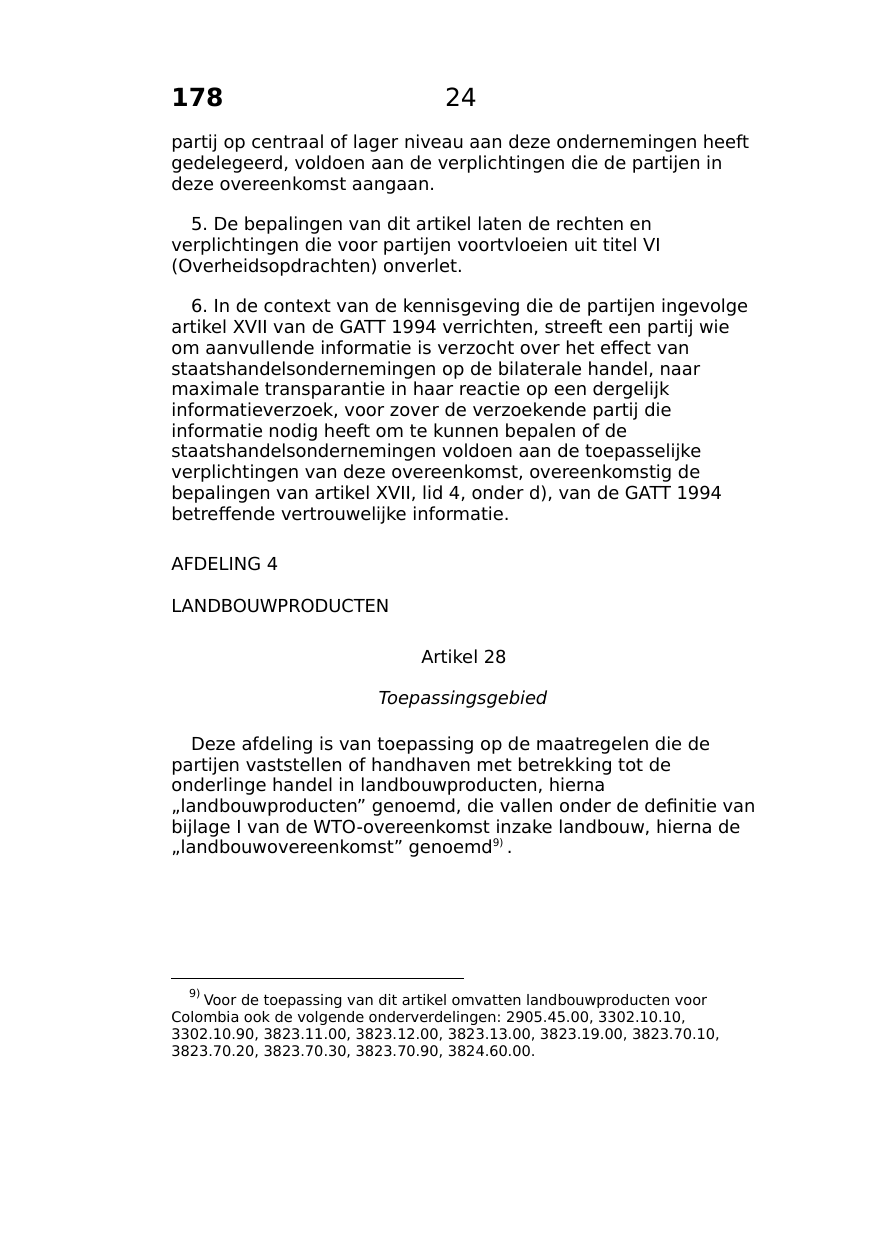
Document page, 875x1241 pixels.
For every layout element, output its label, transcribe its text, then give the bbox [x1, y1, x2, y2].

text 5. De bepalingen van dit artikel laten de rechten en verplichtingen die voor partijen voortvloeien uit titel VI (Overheidsopdrachten) onverlet. [171, 214, 756, 276]
subtitle Artikel 28 Toepassingsgebied [171, 646, 756, 709]
subtitle AFDELING 4 LANDBOUWPRODUCTEN [171, 554, 756, 616]
text Voor de toepassing van dit artikel omvatten landbouwproducten voor Colombia ook de volgende onderverdelingen: 2905.45.00, 3302.10.10, 3302.10.90, 3823.11.00, 3823.12.00, 3823.13.00, 3823.19.00, 3823.70.10, 3823.70.20, 3823.70.30, 3823.70.90, 3824.60.00. [171, 987, 756, 1060]
text partij op centraal of lager niveau aan deze ondernemingen heeft gedelegeerd, voldoen aan de verplichtingen die de partijen in deze overeenkomst aangaan. [171, 132, 756, 194]
text Deze afdeling is van toepassing op de maatregelen die de partijen vaststellen of handhaven met betrekking tot de onderlinge handel in landbouwproducten, hierna „landbouwproducten” genoemd, die vallen onder de definitie van bijlage I van de WTO-overeenkomst inzake landbouw, hierna de „landbouwovereenkomst” genoemd. [171, 734, 756, 858]
text 6. In de context van de kennisgeving die de partijen ingevolge artikel XVII van de GATT 1994 verrichten, streeft een partij wie om aanvullende informatie is verzocht over het effect van staatshandelsondernemingen op de bilaterale handel, naar maximale transparantie in haar reactie op een dergelijk informatieverzoek, voor zover de verzoekende partij die informatie nodig heeft om te kunnen bepalen of de staatshandelsondernemingen voldoen aan de toepasselijke verplichtingen van deze overeenkomst, overeenkomstig de bepalingen van artikel XVII, lid 4, onder d), van de GATT 1994 betreffende vertrouwelijke informatie. [171, 296, 756, 524]
